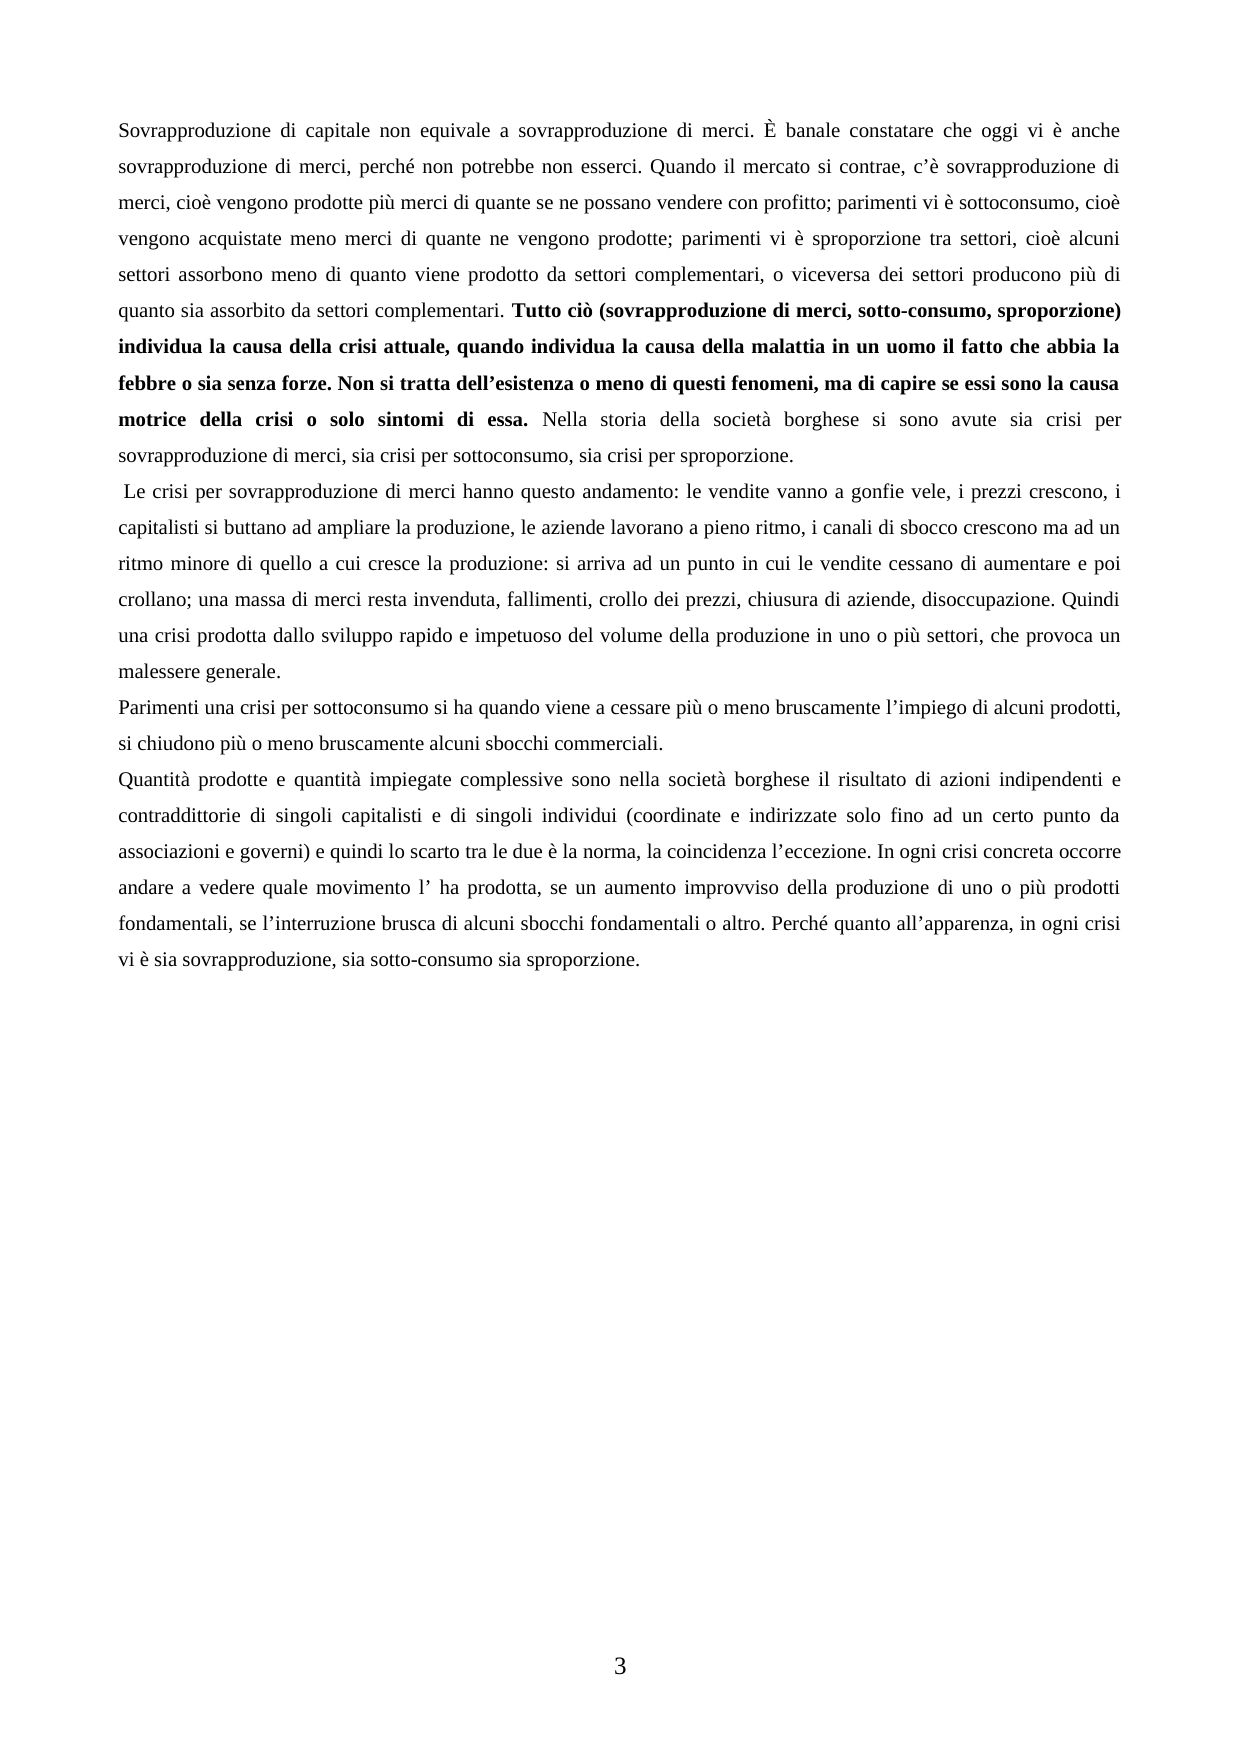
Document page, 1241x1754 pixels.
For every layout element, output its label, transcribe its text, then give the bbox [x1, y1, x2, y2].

text Parimenti una crisi per sottoconsumo si ha quando viene a cessare più o meno bruscamente l’impiego di alcuni prodotti, si chiudono più o meno bruscamente alcuni sbocchi commerciali. [118, 695, 1122, 755]
text Quantità prodotte e quantità impiegate complessive sono nella società borghese il risultato di azioni indipendenti e contraddittorie di singoli capitalisti e di singoli individui (coordinate e indirizzate solo fino ad un certo punto da associazioni e governi) e quindi lo scarto tra le due è la norma, la coincidenza l’eccezione. In ogni crisi concreta occorre andare a vedere quale movimento l’ ha prodotta, se un aumento improvviso della produzione di uno o più prodotti fondamentali, se l’interruzione brusca di alcuni sbocchi fondamentali o altro. Perché quanto all’apparenza, in ogni crisi vi è sia sovrapproduzione, sia sotto-consumo sia sproporzione. [118, 767, 1122, 971]
text Le crisi per sovrapproduzione di merci hanno questo andamento: le vendite vanno a gonfie vele, i prezzi crescono, i capitalisti si buttano ad ampliare la produzione, le aziende lavorano a pieno ritmo, i canali di sbocco crescono ma ad un ritmo minore di quello a cui cresce la produzione: si arriva ad un punto in cui le vendite cessano di aumentare e poi crollano; una massa di merci resta invenduta, fallimenti, crollo dei prezzi, chiusura di aziende, disoccupazione. Quindi una crisi prodotta dallo sviluppo rapido e impetuoso del volume della produzione in uno o più settori, che provoca un malessere generale. [118, 478, 1122, 683]
text Sovrapproduzione di capitale non equivale a sovrapproduzione di merci. È banale constatare che oggi vi è anche sovrapproduzione di merci, perché non potrebbe non esserci. Quando il mercato si contrae, c’è sovrapproduzione di merci, cioè vengono prodotte più merci di quante se ne possano vendere con profitto; parimenti vi è sottoconsumo, cioè vengono acquistate meno merci di quante ne vengono prodotte; parimenti vi è sproporzione tra settori, cioè alcuni settori assorbono meno di quanto viene prodotto da settori complementari, o viceversa dei settori producono più di quanto sia assorbito da settori complementari. Tutto ciò (sovrapproduzione di merci, sotto-consumo, sproporzione) individua la causa della crisi attuale, quando individua la causa della malattia in un uomo il fatto che abbia la febbre o sia senza forze. Non si tratta dell’esistenza o meno di questi fenomeni, ma di capire se essi sono la causa motrice della crisi o solo sintomi di essa. Nella storia della società borghese si sono avute sia crisi per sovrapproduzione di merci, sia crisi per sottoconsumo, sia crisi per sproporzione. [118, 118, 1122, 467]
